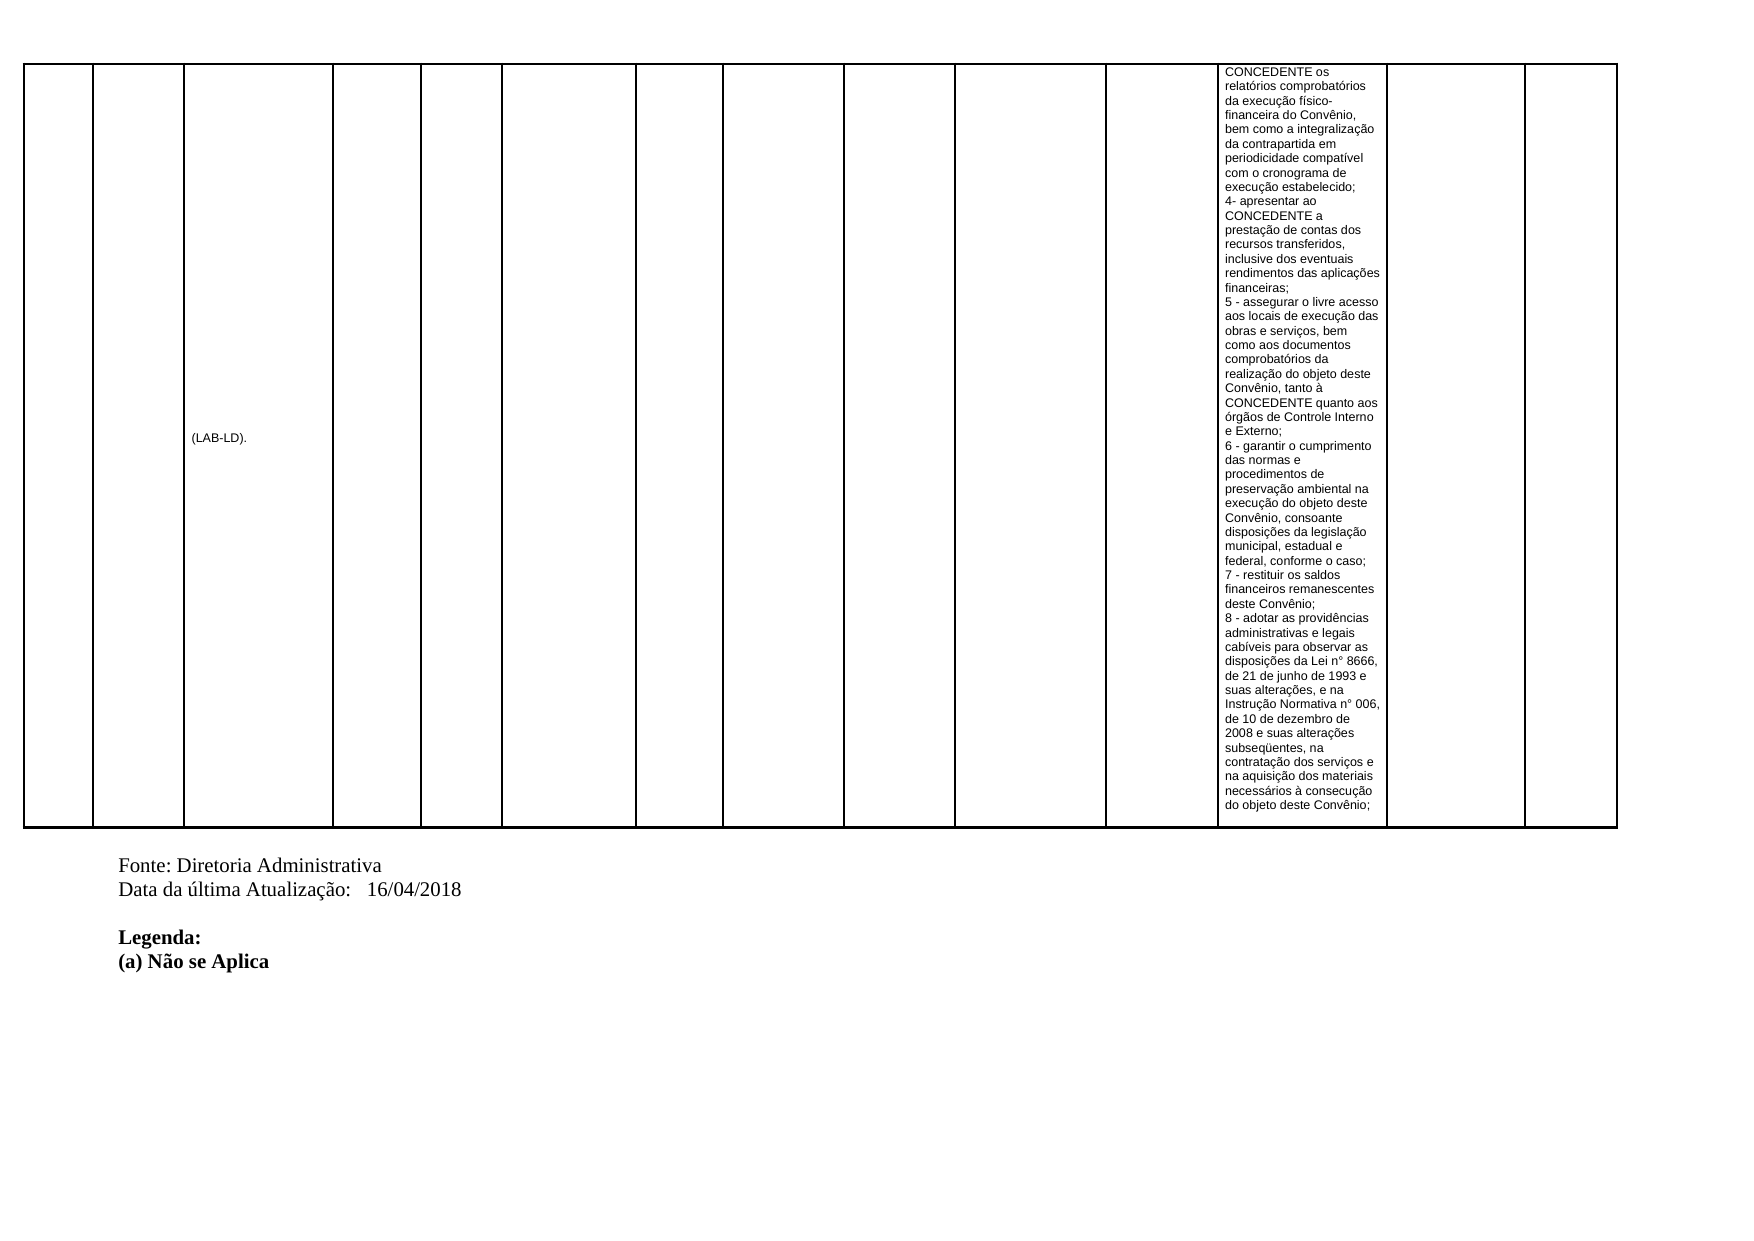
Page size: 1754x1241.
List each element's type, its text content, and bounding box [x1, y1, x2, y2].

table_cell [1526, 65, 1616, 826]
text Legenda: [118, 925, 1636, 949]
table_cell [503, 65, 635, 826]
table_cell [334, 65, 420, 826]
table_cell (LAB-LD). [185, 65, 332, 826]
text (a) Não se Aplica [118, 949, 1636, 973]
table_cell [845, 65, 954, 826]
table_cell [637, 65, 722, 826]
table_cell CONCEDENTE os relatórios comprobatórios da execução físico-financeira do Convênio, bem como a integralização da contrapartida em periodicidade compatível com o cronograma de execução estabelecido; 4- apresentar ao CONCEDENTE a prestação de contas dos recursos transferidos, inclusive dos eventuais rendimentos das aplicações financeiras; 5 - assegurar o livre acesso aos locais de execução das obras e serviços, bem como aos documentos comprobatórios da realização do objeto deste Convênio, tanto à CONCEDENTE quanto aos órgãos de Controle Interno e Externo; 6 - garantir o cumprimento das normas e procedimentos de preservação ambiental na execução do objeto deste Convênio, consoante disposições da legislação municipal, estadual e federal, conforme o caso; 7 - restituir os saldos financeiros remanescentes deste Convênio; 8 - adotar as providências administrativas e legais cabíveis para observar as disposições da Lei n° 8666, de 21 de junho de 1993 e suas alterações, e na Instrução Normativa n° 006, de 10 de dezembro de 2008 e suas alterações subseqüentes, na contratação dos serviços e na aquisição dos materiais necessários à consecução do objeto deste Convênio; [1219, 65, 1386, 826]
table_cell [956, 65, 1105, 826]
text Fonte: Diretoria Administrativa [118, 853, 1636, 877]
table_cell [422, 65, 501, 826]
table_cell [94, 65, 183, 826]
table_cell [724, 65, 843, 826]
table_cell [1107, 65, 1217, 826]
table_cell [1388, 65, 1524, 826]
table_cell [25, 65, 92, 826]
text Data da última Atualização: 16/04/2018 [118, 877, 1636, 901]
